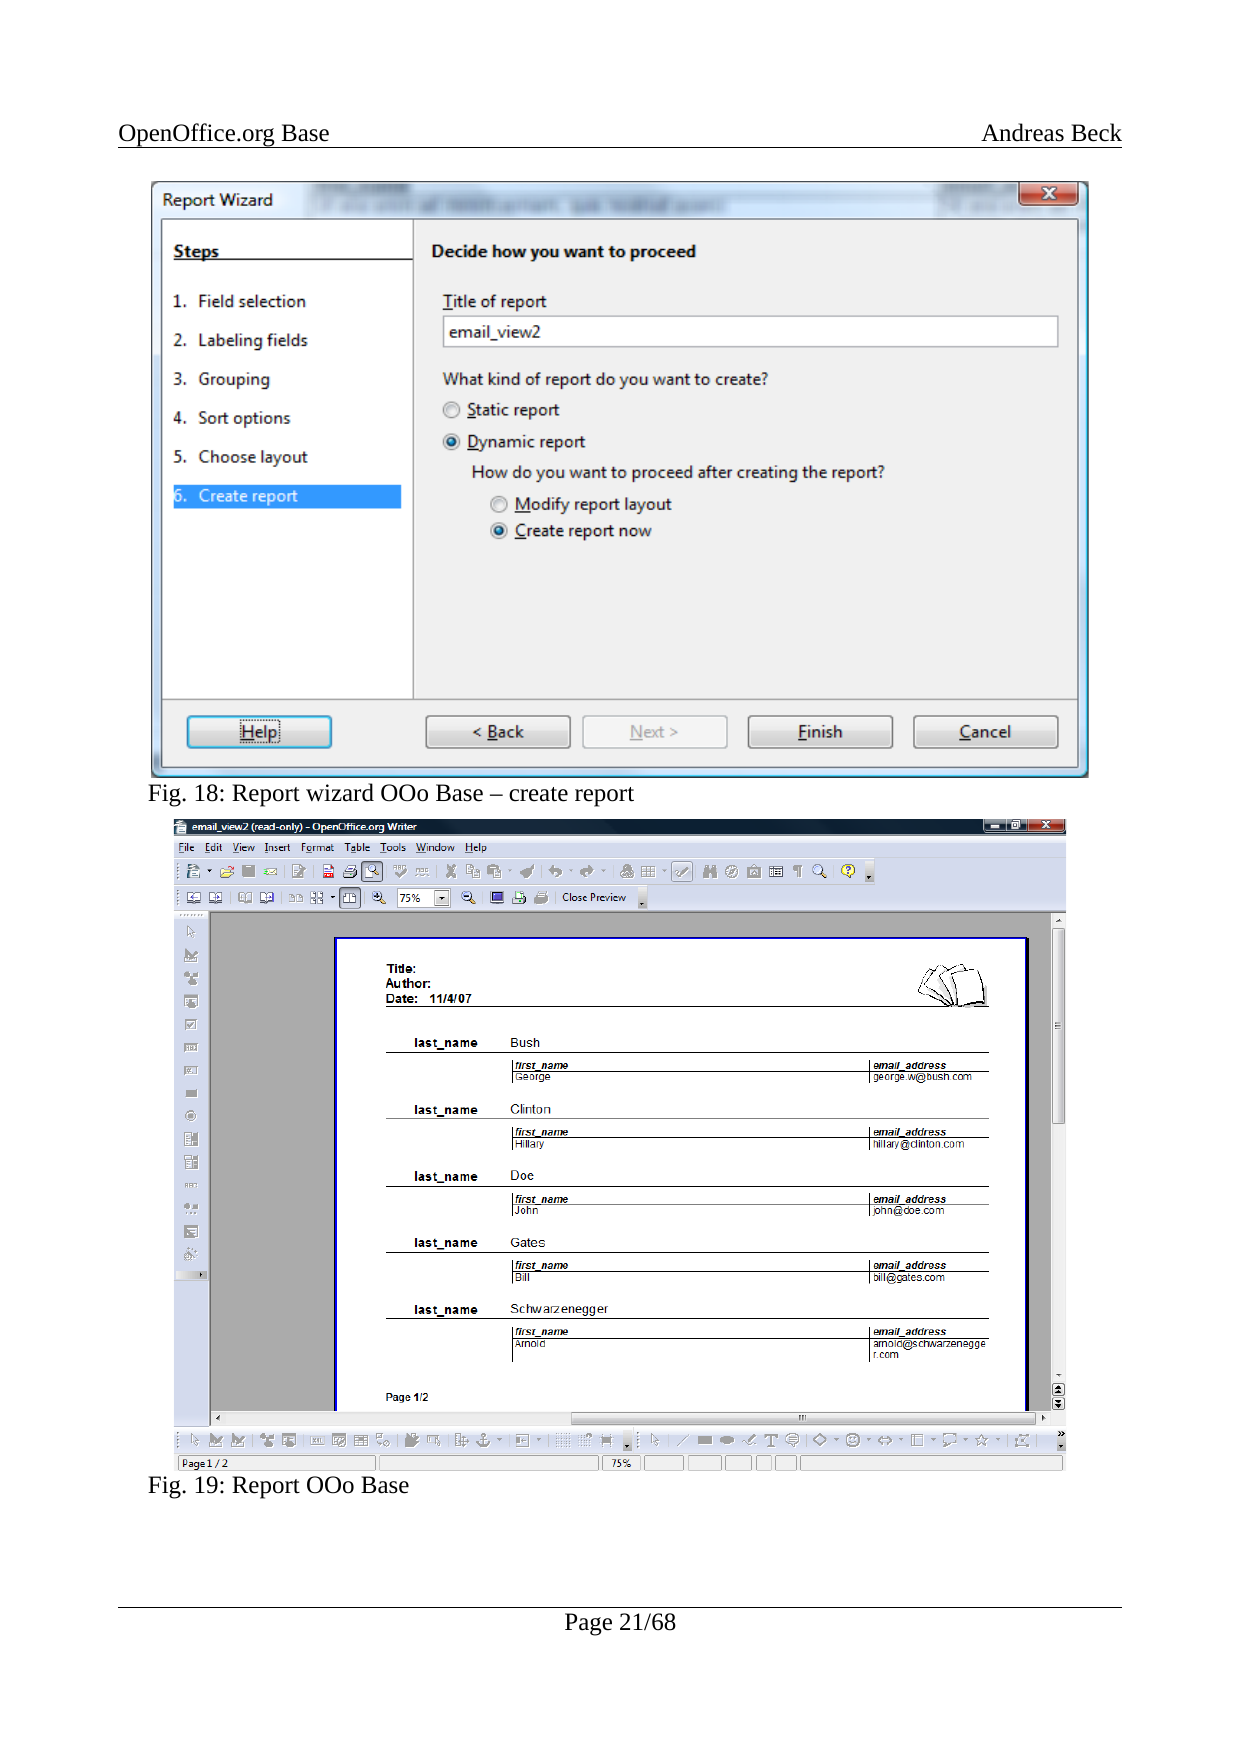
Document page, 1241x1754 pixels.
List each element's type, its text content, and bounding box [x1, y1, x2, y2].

picture [151, 181, 1089, 778]
picture [173, 819, 1067, 1471]
list Fig. 19: Report OOo Base [148, 819, 1122, 1499]
list Fig. 18: Report wizard OOo Base – create report [148, 176, 1122, 807]
